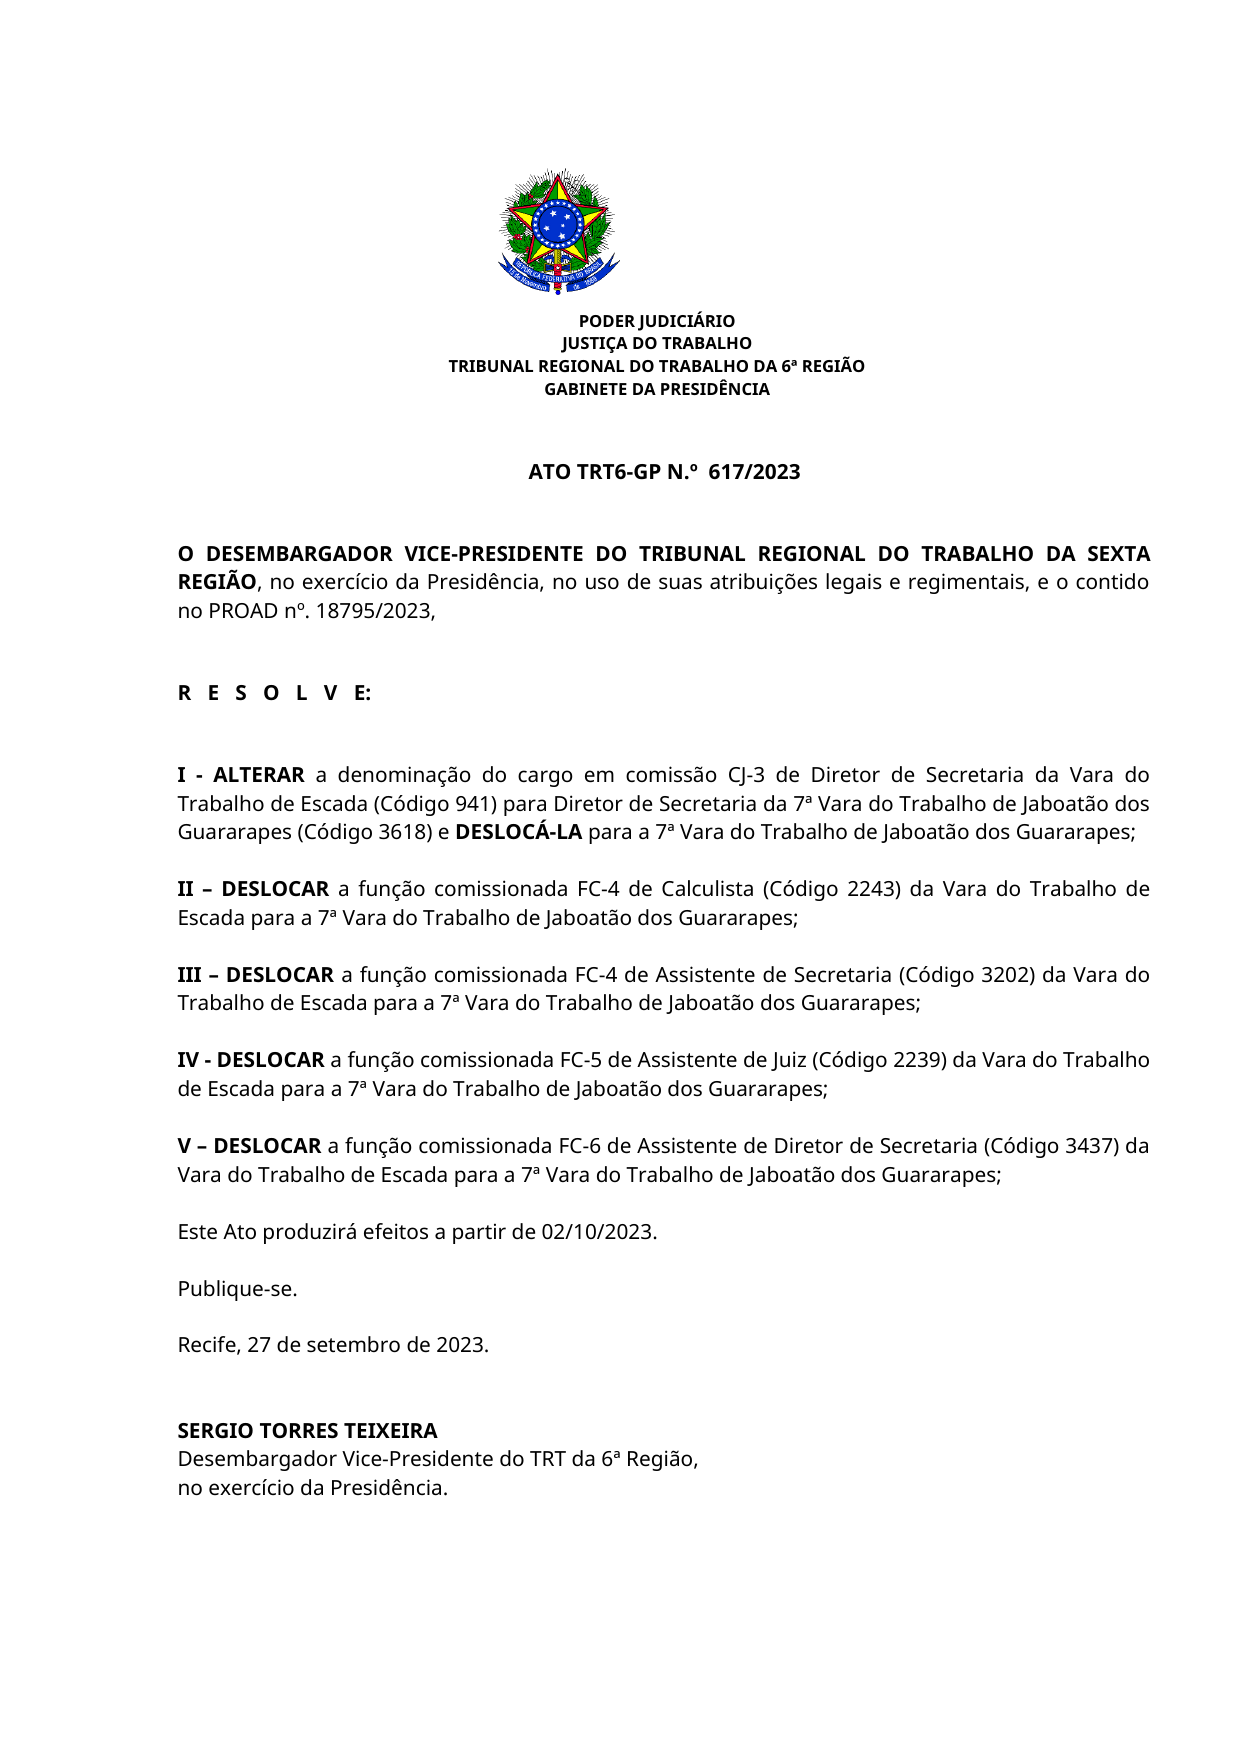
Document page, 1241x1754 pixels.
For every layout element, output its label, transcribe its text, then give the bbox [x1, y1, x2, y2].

text I - ALTERAR a denominação do cargo em comissão CJ-3 de Diretor de Secretaria da Vara do Trabalho de Escada (Código 941) para Diretor de Secretaria da 7ª Vara do Trabalho de Jaboatão dos Guararapes (Código 3618) e DESLOCÁ-LA para a 7ª Vara do Trabalho de Jaboatão dos Guararapes; [177, 760, 1152, 846]
text II – DESLOCAR a função comissionada FC-4 de Calculista (Código 2243) da Vara do Trabalho de Escada para a 7ª Vara do Trabalho de Jaboatão dos Guararapes; [177, 874, 1152, 931]
text PODER JUDICIÁRIO [177, 309, 1137, 332]
text Recife, 27 de setembro de 2023. [177, 1331, 1137, 1359]
text Publique-se. [177, 1274, 1137, 1302]
text IV - DESLOCAR a função comissionada FC-5 de Assistente de Juiz (Código 2239) da Vara do Trabalho de Escada para a 7ª Vara do Trabalho de Jaboatão dos Guararapes; [177, 1046, 1152, 1102]
text TRIBUNAL REGIONAL DO TRABALHO DA 6ª REGIÃO [177, 354, 1137, 377]
text R E S O L V E: [177, 678, 1152, 707]
text V – DESLOCAR a função comissionada FC-6 de Assistente de Diretor de Secretaria (Código 3437) da Vara do Trabalho de Escada para a 7ª Vara do Trabalho de Jaboatão dos Guararapes; [177, 1131, 1152, 1188]
text ATO TRT6-GP N.º 617/2023 [177, 457, 1152, 485]
text JUSTIÇA DO TRABALHO [177, 332, 1137, 354]
text III – DESLOCAR a função comissionada FC-4 de Assistente de Secretaria (Código 3202) da Vara do Trabalho de Escada para a 7ª Vara do Trabalho de Jaboatão dos Guararapes; [177, 960, 1152, 1017]
text Este Ato produzirá efeitos a partir de 02/10/2023. [177, 1217, 1152, 1245]
text Desembargador Vice-Presidente do TRT da 6ª Região, [177, 1444, 1137, 1473]
text no exercício da Presidência. [177, 1473, 1137, 1501]
text GABINETE DA PRESIDÊNCIA [177, 377, 1137, 400]
text SERGIO TORRES TEIXEIRA [177, 1416, 1137, 1444]
text O DESEMBARGADOR VICE-PRESIDENTE DO TRIBUNAL REGIONAL DO TRABALHO DA SEXTA REGIÃO, no exercício da Presidência, no uso de suas atribuições legais e regimentais, e o contido no PROAD nº. 18795/2023, [177, 539, 1152, 624]
